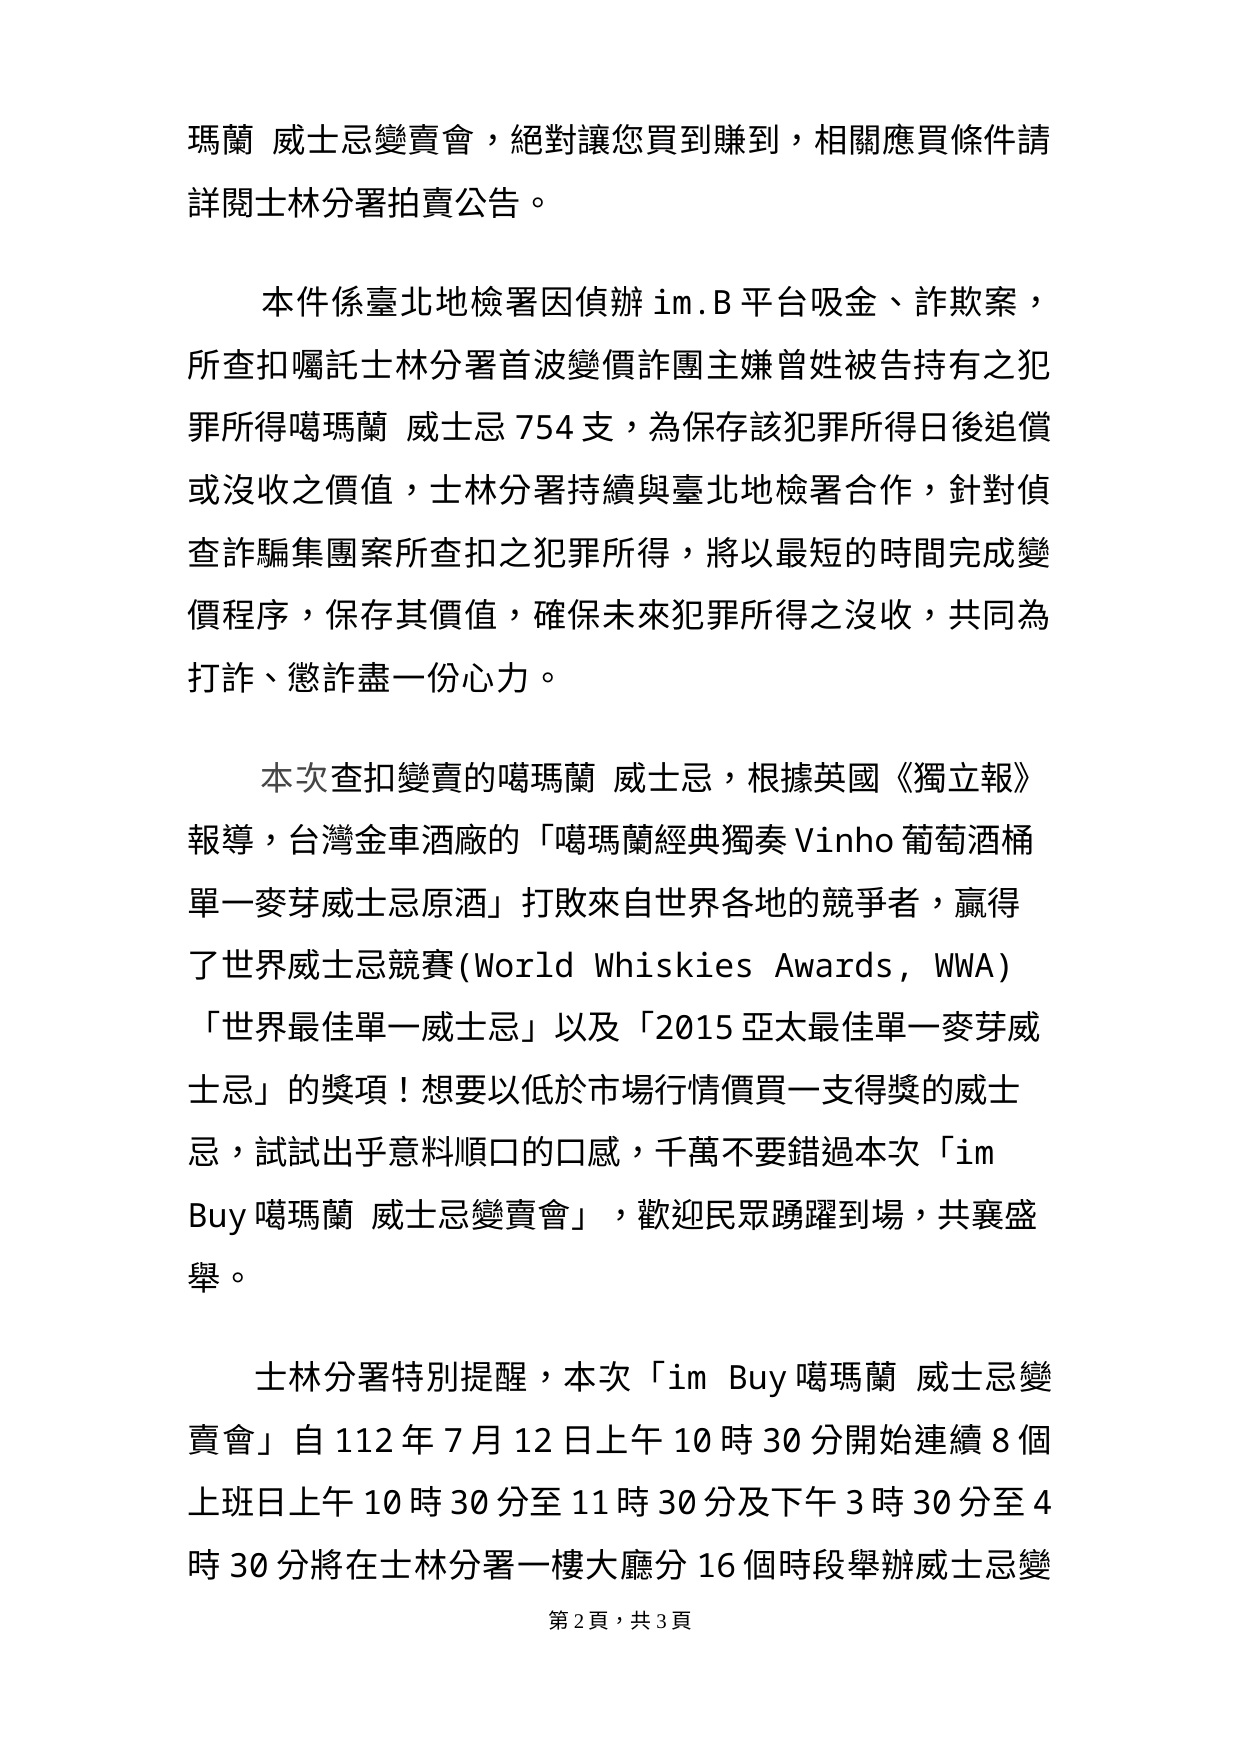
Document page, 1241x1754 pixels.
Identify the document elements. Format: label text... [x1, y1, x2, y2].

text 本次查扣變賣的噶瑪蘭 威士忌，根據英國《獨立報》報導，台灣金車酒廠的「噶瑪蘭經典獨奏Vinho葡萄酒桶單一麥芽威士忌原酒」打敗來自世界各地的競爭者，贏得了世界威士忌競賽(World Whiskies Awards, WWA)「世界最佳單一威士忌」以及「2015亞太最佳單一麥芽威士忌」的獎項！想要以低於市場行情價買一支得獎的威士忌，試試出乎意料順口的口感，千萬不要錯過本次「im Buy噶瑪蘭 威士忌變賣會」，歡迎民眾踴躍到場，共襄盛舉。 [187, 734, 1053, 1296]
text 士林分署特別提醒，本次「im Buy噶瑪蘭 威士忌變賣會」自112年7月12日上午10時30分開始連續8個上班日上午10時30分至11時30分及下午3時30分至4時30分將在士林分署一樓大廳分16個時段舉辦威士忌變 [187, 1334, 1053, 1584]
text 瑪蘭 威士忌變賣會，絕對讓您買到賺到，相關應買條件請詳閱士林分署拍賣公告。 [187, 96, 1053, 221]
text 本件係臺北地檢署因偵辦im.B平台吸金、詐欺案，所查扣囑託士林分署首波變價詐團主嫌曾姓被告持有之犯罪所得噶瑪蘭 威士忌754支，為保存該犯罪所得日後追償或沒收之價值，士林分署持續與臺北地檢署合作，針對偵查詐騙集團案所查扣之犯罪所得，將以最短的時間完成變價程序，保存其價值，確保未來犯罪所得之沒收，共同為打詐、懲詐盡一份心力。 [187, 259, 1053, 696]
